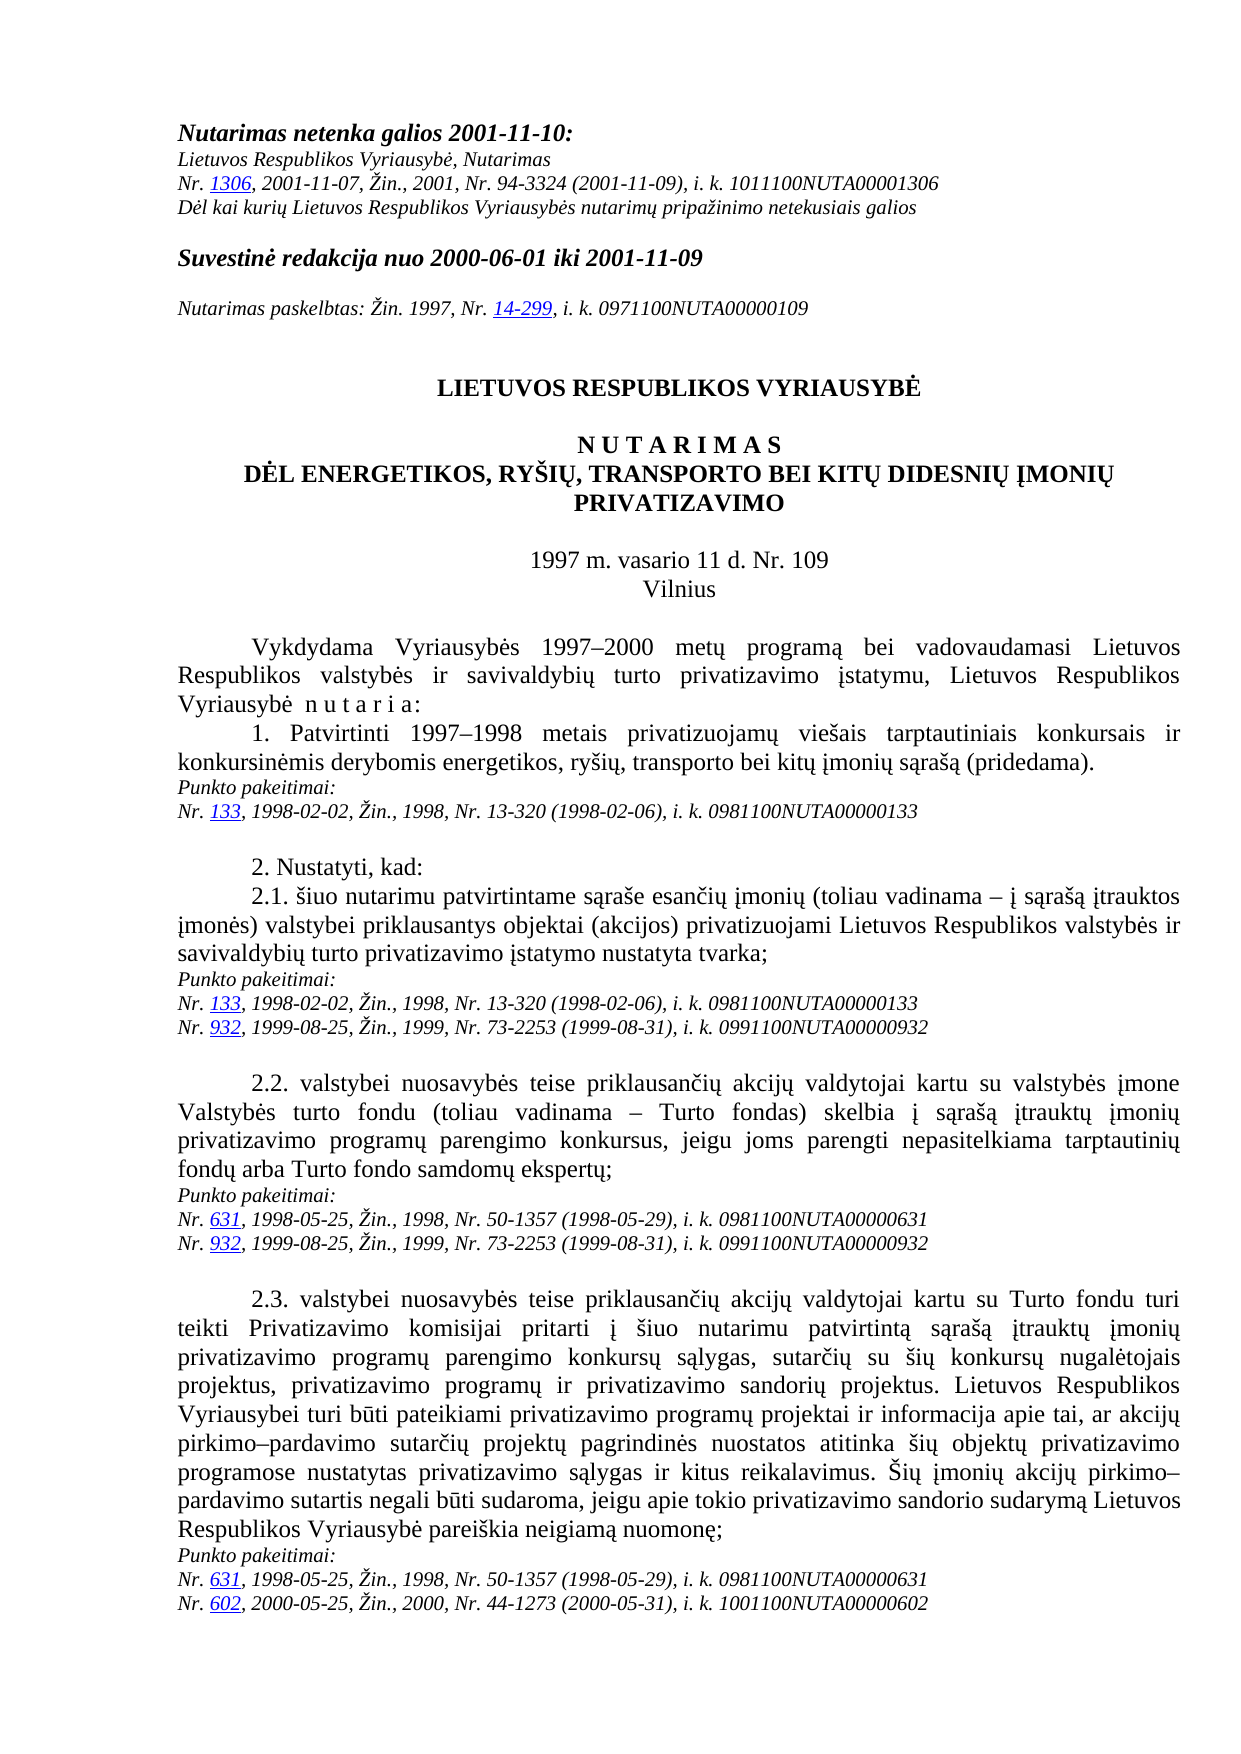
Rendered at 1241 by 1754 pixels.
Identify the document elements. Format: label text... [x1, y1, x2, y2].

text 2.2. valstybei nuosavybės teise priklausančių akcijų valdytojai kartu su valstybės įmone Valstybės turto fondu (toliau vadinama – Turto fondas) skelbia į sąrašą įtrauktų įmonių privatizavimo programų parengimo konkursus, jeigu joms parengti nepasitelkiama tarptautinių fondų arba Turto fondo samdomų ekspertų; [177, 1068, 1181, 1183]
text Nr. 602, 2000-05-25, Žin., 2000, Nr. 44-1273 (2000-05-31), i. k. 1001100NUTA00000602 [177, 1591, 1181, 1615]
text 2.3. valstybei nuosavybės teise priklausančių akcijų valdytojai kartu su Turto fondu turi teikti Privatizavimo komisijai pritarti į šiuo nutarimu patvirtintą sąrašą įtrauktų įmonių privatizavimo programų parengimo konkursų sąlygas, sutarčių su šių konkursų nugalėtojais projektus, privatizavimo programų ir privatizavimo sandorių projektus. Lietuvos Respublikos Vyriausybei turi būti pateikiami privatizavimo programų projektai ir informacija apie tai, ar akcijų pirkimo–pardavimo sutarčių projektų pagrindinės nuostatos atitinka šių objektų privatizavimo programose nustatytas privatizavimo sąlygas ir kitus reikalavimus. Šių įmonių akcijų pirkimo–pardavimo sutartis negali būti sudaroma, jeigu apie tokio privatizavimo sandorio sudarymą Lietuvos Respublikos Vyriausybė pareiškia neigiamą nuomonę; [177, 1284, 1181, 1543]
text 1997 m. vasario 11 d. Nr. 109 [177, 545, 1181, 574]
text Nr. 631, 1998-05-25, Žin., 1998, Nr. 50-1357 (1998-05-29), i. k. 0981100NUTA00000631 [177, 1207, 1181, 1231]
text Nr. 631, 1998-05-25, Žin., 1998, Nr. 50-1357 (1998-05-29), i. k. 0981100NUTA00000631 [177, 1567, 1181, 1591]
text Nr. 932, 1999-08-25, Žin., 1999, Nr. 73-2253 (1999-08-31), i. k. 0991100NUTA00000932 [177, 1015, 1181, 1039]
text Nr. 133, 1998-02-02, Žin., 1998, Nr. 13-320 (1998-02-06), i. k. 0981100NUTA00000133 [177, 799, 1181, 823]
text LIETUVOS RESPUBLIKOS VYRIAUSYBĖ [177, 373, 1181, 402]
text Nr. 932, 1999-08-25, Žin., 1999, Nr. 73-2253 (1999-08-31), i. k. 0991100NUTA00000932 [177, 1231, 1181, 1255]
text 1. Patvirtinti 1997–1998 metais privatizuojamų viešais tarptautiniais konkursais ir konkursinėmis derybomis energetikos, ryšių, transporto bei kitų įmonių sąrašą (pridedama). [177, 718, 1181, 775]
text Nutarimas netenka galios 2001-11-10: [177, 118, 1181, 147]
text Nr. 133, 1998-02-02, Žin., 1998, Nr. 13-320 (1998-02-06), i. k. 0981100NUTA00000133 [177, 991, 1181, 1015]
text Suvestinė redakcija nuo 2000-06-01 iki 2001-11-09 [177, 243, 1181, 272]
text Nr. 1306, 2001-11-07, Žin., 2001, Nr. 94-3324 (2001-11-09), i. k. 1011100NUTA00001306 [177, 171, 1181, 195]
text Vykdydama Vyriausybės 1997–2000 metų programą bei vadovaudamasi Lietuvos Respublikos valstybės ir savivaldybių turto privatizavimo įstatymu, Lietuvos Respublikos Vyriausybė nutaria: [177, 632, 1181, 718]
text Lietuvos Respublikos Vyriausybė, Nutarimas [177, 147, 1181, 171]
text 2.1. šiuo nutarimu patvirtintame sąraše esančių įmonių (toliau vadinama – į sąrašą įtrauktos įmonės) valstybei priklausantys objektai (akcijos) privatizuojami Lietuvos Respublikos valstybės ir savivaldybių turto privatizavimo įstatymo nustatyta tvarka; [177, 881, 1181, 967]
text N U T A R I M A S [177, 430, 1181, 459]
text Punkto pakeitimai: [177, 1183, 1181, 1207]
text Dėl kai kurių Lietuvos Respublikos Vyriausybės nutarimų pripažinimo netekusiais galios [177, 195, 1181, 219]
text DĖL ENERGETIKOS, RYŠIŲ, TRANSPORTO BEI KITŲ DIDESNIŲ ĮMONIŲ PRIVATIZAVIMO [177, 459, 1181, 517]
text 2. Nustatyti, kad: [177, 852, 1181, 881]
text Vilnius [177, 574, 1181, 603]
text Punkto pakeitimai: [177, 967, 1181, 991]
text Punkto pakeitimai: [177, 775, 1181, 799]
text Punkto pakeitimai: [177, 1543, 1181, 1567]
text Nutarimas paskelbtas: Žin. 1997, Nr. 14-299, i. k. 0971100NUTA00000109 [177, 296, 1181, 320]
